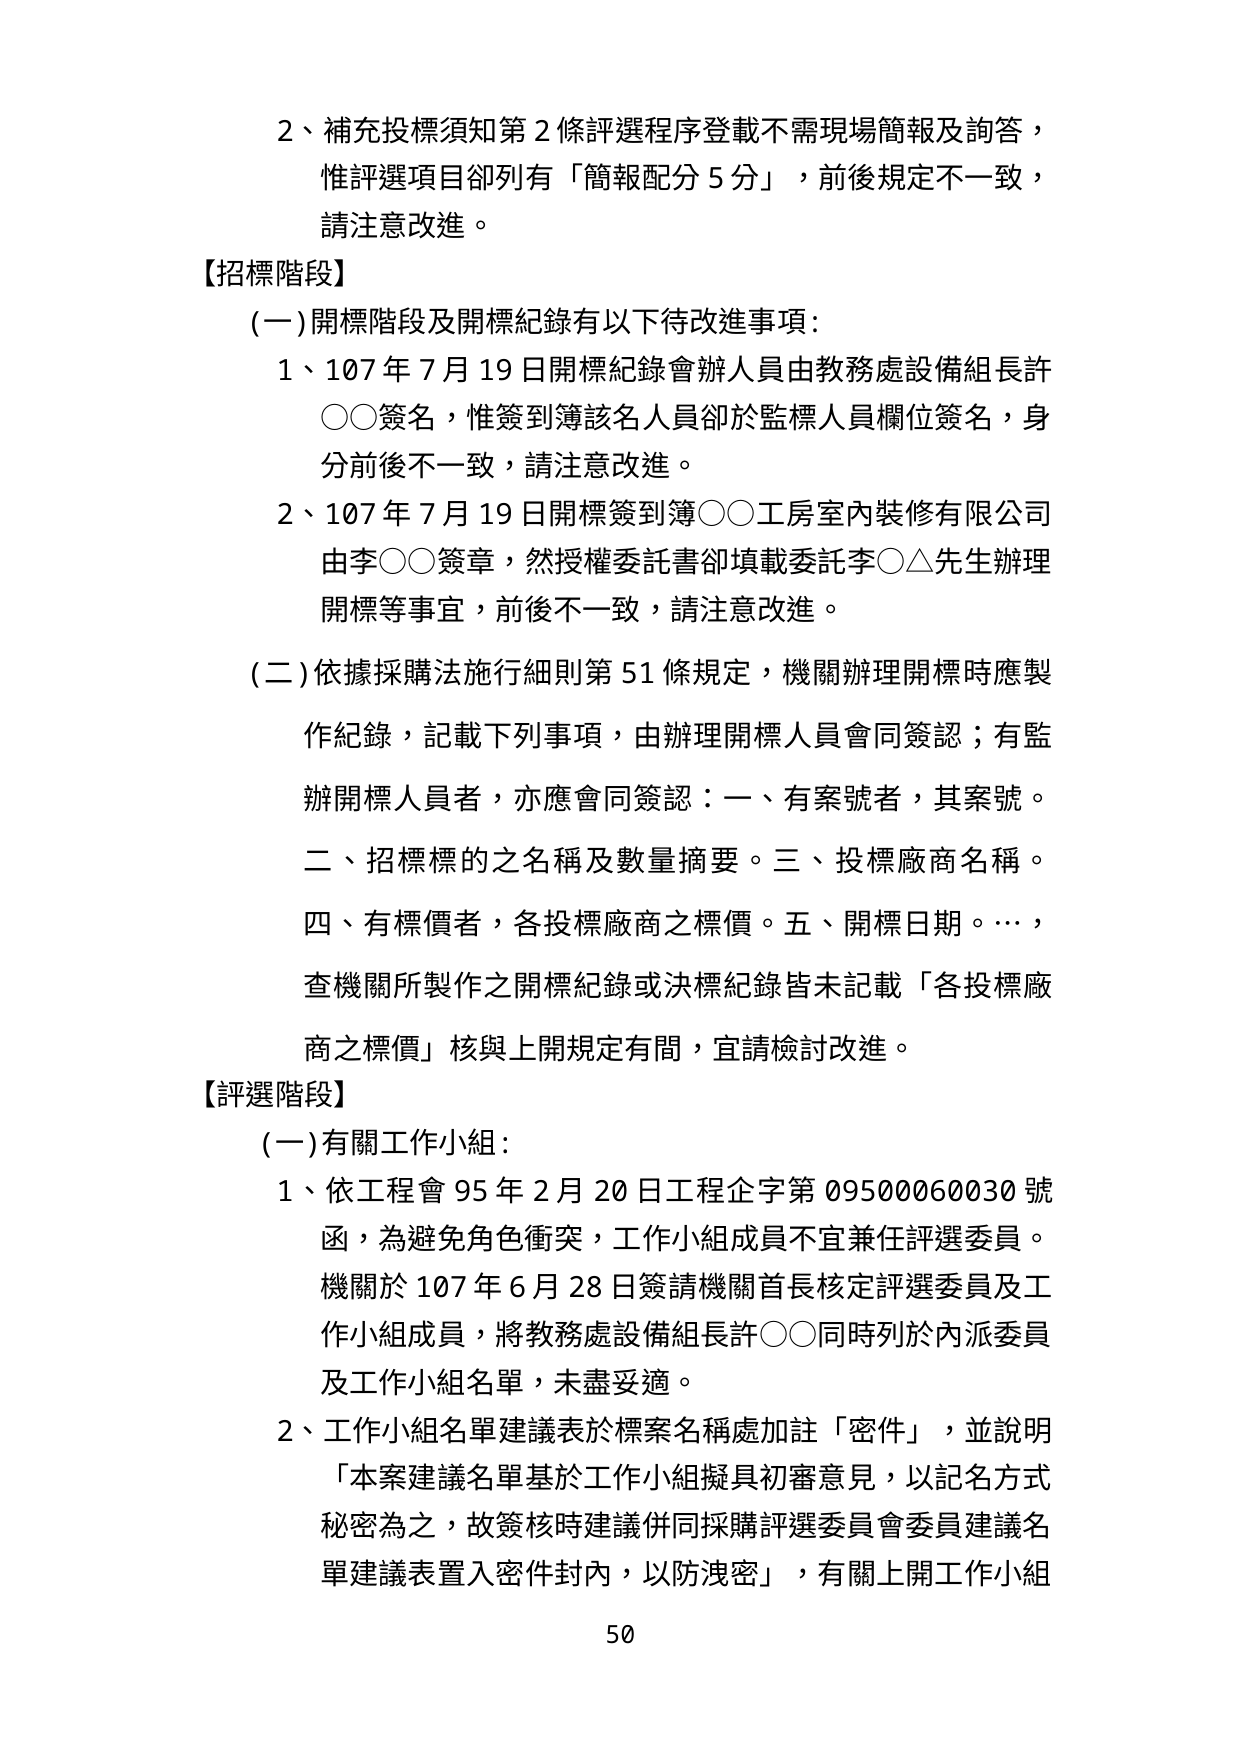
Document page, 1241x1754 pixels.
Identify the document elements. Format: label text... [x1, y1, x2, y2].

text 【評選階段】 [187, 1067, 1053, 1115]
text 1、107年7月19日開標紀錄會辦人員由教務處設備組長許○○簽名，惟簽到簿該名人員卻於監標人員欄位簽名，身分前後不一致，請注意改進。 [276, 342, 1053, 486]
text 2、107年7月19日開標簽到簿○○工房室內裝修有限公司由李○○簽章，然授權委託書卻填載委託李○△先生辦理開標等事宜，前後不一致，請注意改進。 [276, 486, 1053, 630]
text (二)依據採購法施行細則第51條規定，機關辦理開標時應製作紀錄，記載下列事項，由辦理開標人員會同簽認；有監辦開標人員者，亦應會同簽認：一、有案號者，其案號。二、招標標的之名稱及數量摘要。三、投標廠商名稱。四、有標價者，各投標廠商之標價。五、開標日期。…，查機關所製作之開標紀錄或決標紀錄皆未記載「各投標廠商之標價」核與上開規定有間，宜請檢討改進。 [246, 630, 1053, 1067]
text 2、補充投標須知第2條評選程序登載不需現場簡報及詢答，惟評選項目卻列有「簡報配分5分」，前後規定不一致，請注意改進。 [276, 103, 1053, 246]
text (一)有關工作小組: [187, 1115, 1053, 1163]
text 1、依工程會95年2月20日工程企字第09500060030號函，為避免角色衝突，工作小組成員不宜兼任評選委員。機關於107年6月28日簽請機關首長核定評選委員及工作小組成員，將教務處設備組長許○○同時列於內派委員及工作小組名單，未盡妥適。 [276, 1163, 1053, 1403]
text 2、工作小組名單建議表於標案名稱處加註「密件」，並說明「本案建議名單基於工作小組擬具初審意見，以記名方式秘密為之，故簽核時建議併同採購評選委員會委員建議名單建議表置入密件封內，以防洩密」，有關上開工作小組 [276, 1403, 1053, 1594]
text (一)開標階段及開標紀錄有以下待改進事項: [245, 294, 1053, 342]
text 【招標階段】 [187, 246, 1053, 294]
